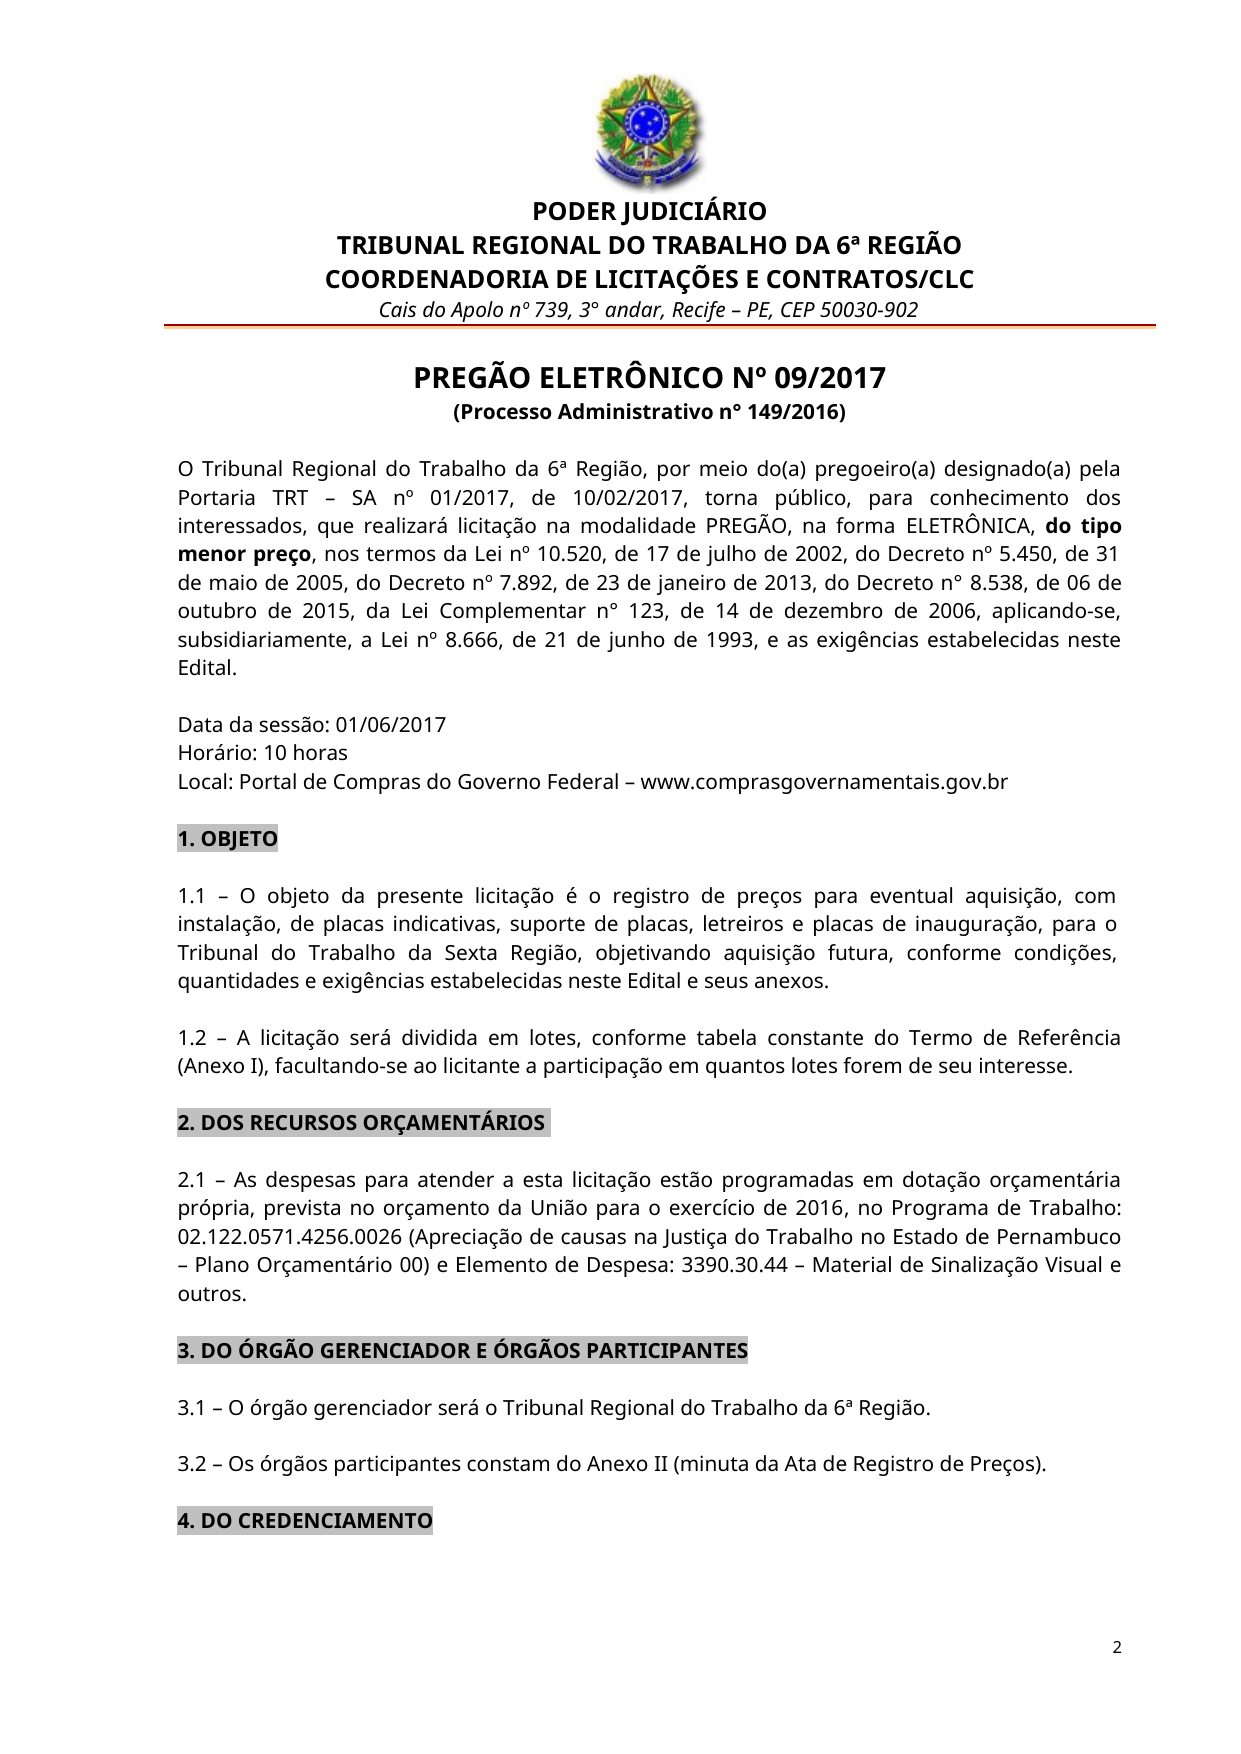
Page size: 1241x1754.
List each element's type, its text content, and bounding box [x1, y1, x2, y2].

picture [591, 73, 708, 194]
text TRIBUNAL REGIONAL DO TRABALHO DA 6ª REGIÃO [177, 227, 1122, 261]
text Local: Portal de Compras do Governo Federal – www.comprasgovernamentais.gov.br [177, 767, 1122, 795]
text COORDENADORIA DE LICITAÇÕES E CONTRATOS/CLC [177, 261, 1122, 296]
text PODER JUDICIÁRIO [177, 193, 1122, 227]
text 1.1 – O objeto da presente licitação é o registro de preços para eventual aquisição, com instalação, de placas indicativas, suporte de placas, letreiros e placas de inauguração, para o Tribunal do Trabalho da Sexta Região, objetivando aquisição futura, conforme condições, quantidades e exigências estabelecidas neste Edital e seus anexos. [177, 881, 1118, 994]
text 4. DO CREDENCIAMENTO [177, 1506, 1122, 1535]
text 3.1 – O órgão gerenciador será o Tribunal Regional do Trabalho da 6ª Região. [177, 1393, 1122, 1421]
text 1.2 – A licitação será dividida em lotes, conforme tabela constante do Termo de Referência (Anexo I), facultando-se ao licitante a participação em quantos lotes forem de seu interesse. [177, 1023, 1122, 1080]
text 2.1 – As despesas para atender a esta licitação estão programadas em dotação orçamentária própria, prevista no orçamento da União para o exercício de 2016, no Programa de Trabalho: 02.122.0571.4256.0026 (Apreciação de causas na Justiça do Trabalho no Estado de Pernambuco – Plano Orçamentário 00) e Elemento de Despesa: 3390.30.44 – Material de Sinalização Visual e outros. [177, 1165, 1122, 1307]
text 3.2 – Os órgãos participantes constam do Anexo II (minuta da Ata de Registro de Preços). [177, 1449, 1122, 1478]
subtitle Cais do Apolo nº 739, 3° andar, Recife – PE, CEP 50030-902 [177, 296, 1122, 324]
text 2. DOS RECURSOS ORÇAMENTÁRIOS [177, 1108, 1122, 1137]
text PREGÃO ELETRÔNICO Nº 09/2017 [177, 358, 1122, 397]
text Horário: 10 horas [177, 738, 1122, 767]
text O Tribunal Regional do Trabalho da 6ª Região, por meio do(a) pregoeiro(a) designado(a) pela Portaria TRT – SA nº 01/2017, de 10/02/2017, torna público, para conhecimento dos interessados, que realizará licitação na modalidade PREGÃO, na forma ELETRÔNICA, do tipo menor preço, nos termos da Lei nº 10.520, de 17 de julho de 2002, do Decreto nº 5.450, de 31 de maio de 2005, do Decreto nº 7.892, de 23 de janeiro de 2013, do Decreto n° 8.538, de 06 de outubro de 2015, da Lei Complementar n° 123, de 14 de dezembro de 2006, aplicando-se, subsidiariamente, a Lei nº 8.666, de 21 de junho de 1993, e as exigências estabelecidas neste Edital. [177, 454, 1122, 682]
text (Processo Administrativo n° 149/2016) [177, 397, 1122, 426]
text 3. DO ÓRGÃO GERENCIADOR E ÓRGÃOS PARTICIPANTES [177, 1336, 1122, 1364]
text 1. OBJETO [177, 824, 1122, 852]
text Data da sessão: 01/06/2017 [177, 710, 1122, 738]
